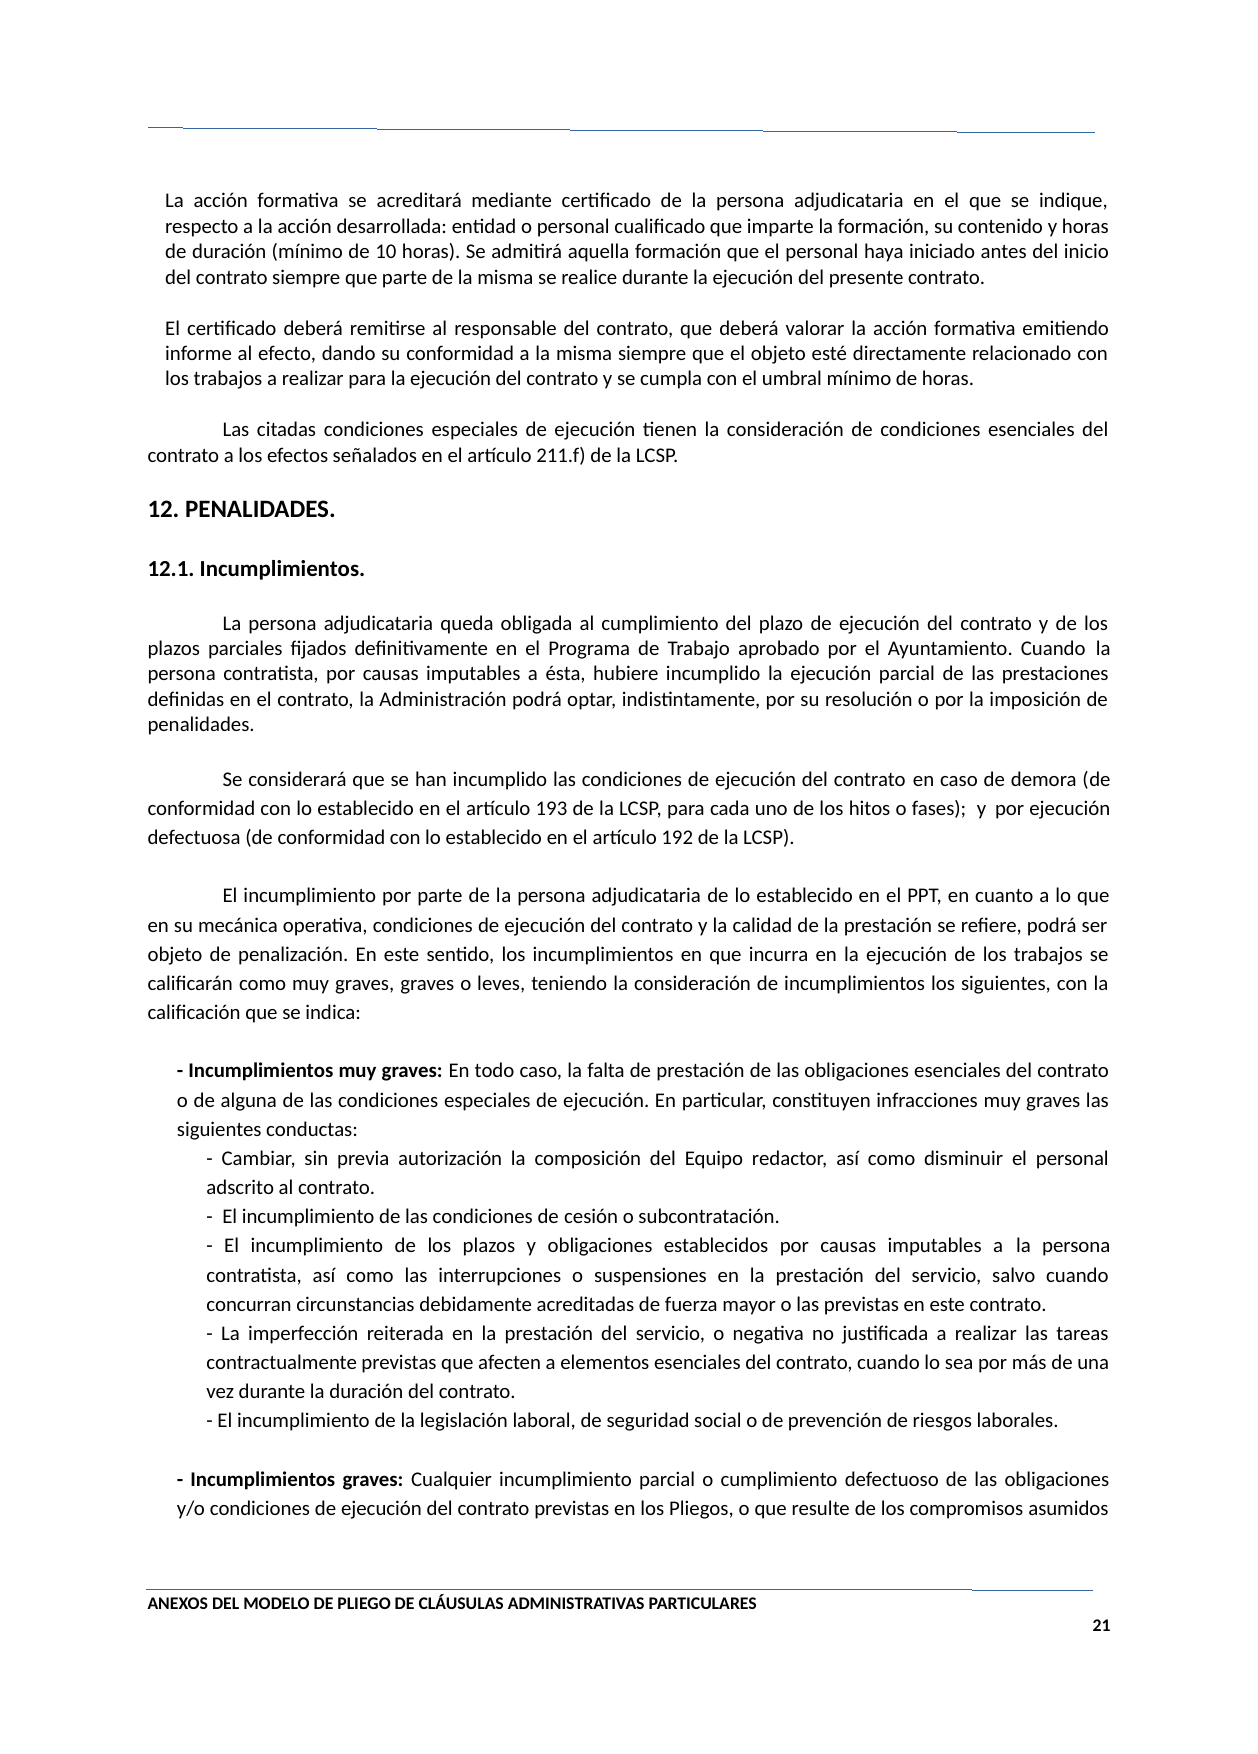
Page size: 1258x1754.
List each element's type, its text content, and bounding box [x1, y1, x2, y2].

text - El incumplimiento de los plazos y obligaciones establecidos por causas imputables a la persona contratista, así como las interrupciones o suspensiones en la prestación del servicio, salvo cuando concurran circunstancias debidamente acreditadas de fuerza mayor o las previstas en este contrato. [206, 1233, 1110, 1316]
text 12.1. Incumplimientos. [147, 554, 1110, 582]
text - Cambiar, sin previa autorización la composición del Equipo redactor, así como disminuir el personal adscrito al contrato. [206, 1145, 1110, 1200]
text Las citadas condiciones especiales de ejecución tienen la consideración de condiciones esenciales del contrato a los efectos señalados en el artículo 211.f) de la LCSP. [147, 416, 1110, 467]
text - El incumplimiento de las condiciones de cesión o subcontratación. [206, 1203, 1110, 1229]
text - El incumplimiento de la legislación laboral, de seguridad social o de prevención de riesgos laborales. [206, 1408, 1110, 1433]
text 12. PENALIDADES. [147, 493, 1110, 523]
text El certificado deberá remitirse al responsable del contrato, que deberá valorar la acción formativa emitiendo informe al efecto, dando su conformidad a la misma siempre que el objeto esté directamente relacionado con los trabajos a realizar para la ejecución del contrato y se cumpla con el umbral mínimo de horas. [165, 315, 1110, 391]
text La acción formativa se acreditará mediante certificado de la persona adjudicataria en el que se indique, respecto a la acción desarrollada: entidad o personal cualificado que imparte la formación, su contenido y horas de duración (mínimo de 10 horas). Se admitirá aquella formación que el personal haya iniciado antes del inicio del contrato siempre que parte de la misma se realice durante la ejecución del presente contrato. [165, 188, 1110, 289]
text Se considerará que se han incumplido las condiciones de ejecución del contrato en caso de demora (de conformidad con lo establecido en el artículo 193 de la LCSP, para cada uno de los hitos o fases); y por ejecución defectuosa (de conformidad con lo establecido en el artículo 192 de la LCSP). [147, 766, 1110, 850]
text - Incumplimientos muy graves: En todo caso, la falta de prestación de las obligaciones esenciales del contrato o de alguna de las condiciones especiales de ejecución. En particular, constituyen infracciones muy graves las siguientes conductas: [177, 1058, 1110, 1141]
text La persona adjudicataria queda obligada al cumplimiento del plazo de ejecución del contrato y de los plazos parciales fijados definitivamente en el Programa de Trabajo aprobado por el Ayuntamiento. Cuando la persona contratista, por causas imputables a ésta, hubiere incumplido la ejecución parcial de las prestaciones definidas en el contrato, la Administración podrá optar, indistintamente, por su resolución o por la imposición de penalidades. [147, 610, 1110, 737]
text - Incumplimientos graves: Cualquier incumplimiento parcial o cumplimiento defectuoso de las obligaciones y/o condiciones de ejecución del contrato previstas en los Pliegos, o que resulte de los compromisos asumidos [177, 1466, 1110, 1521]
text - La imperfección reiterada en la prestación del servicio, o negativa no justificada a realizar las tareas contractualmente previstas que afecten a elementos esenciales del contrato, cuando lo sea por más de una vez durante la duración del contrato. [206, 1320, 1110, 1404]
text El incumplimiento por parte de la persona adjudicataria de lo establecido en el PPT, en cuanto a lo que en su mecánica operativa, condiciones de ejecución del contrato y la calidad de la prestación se refiere, podrá ser objeto de penalización. En este sentido, los incumplimientos en que incurra en la ejecución de los trabajos se calificarán como muy graves, graves o leves, teniendo la consideración de incumplimientos los siguientes, con la calificación que se indica: [147, 883, 1110, 1025]
